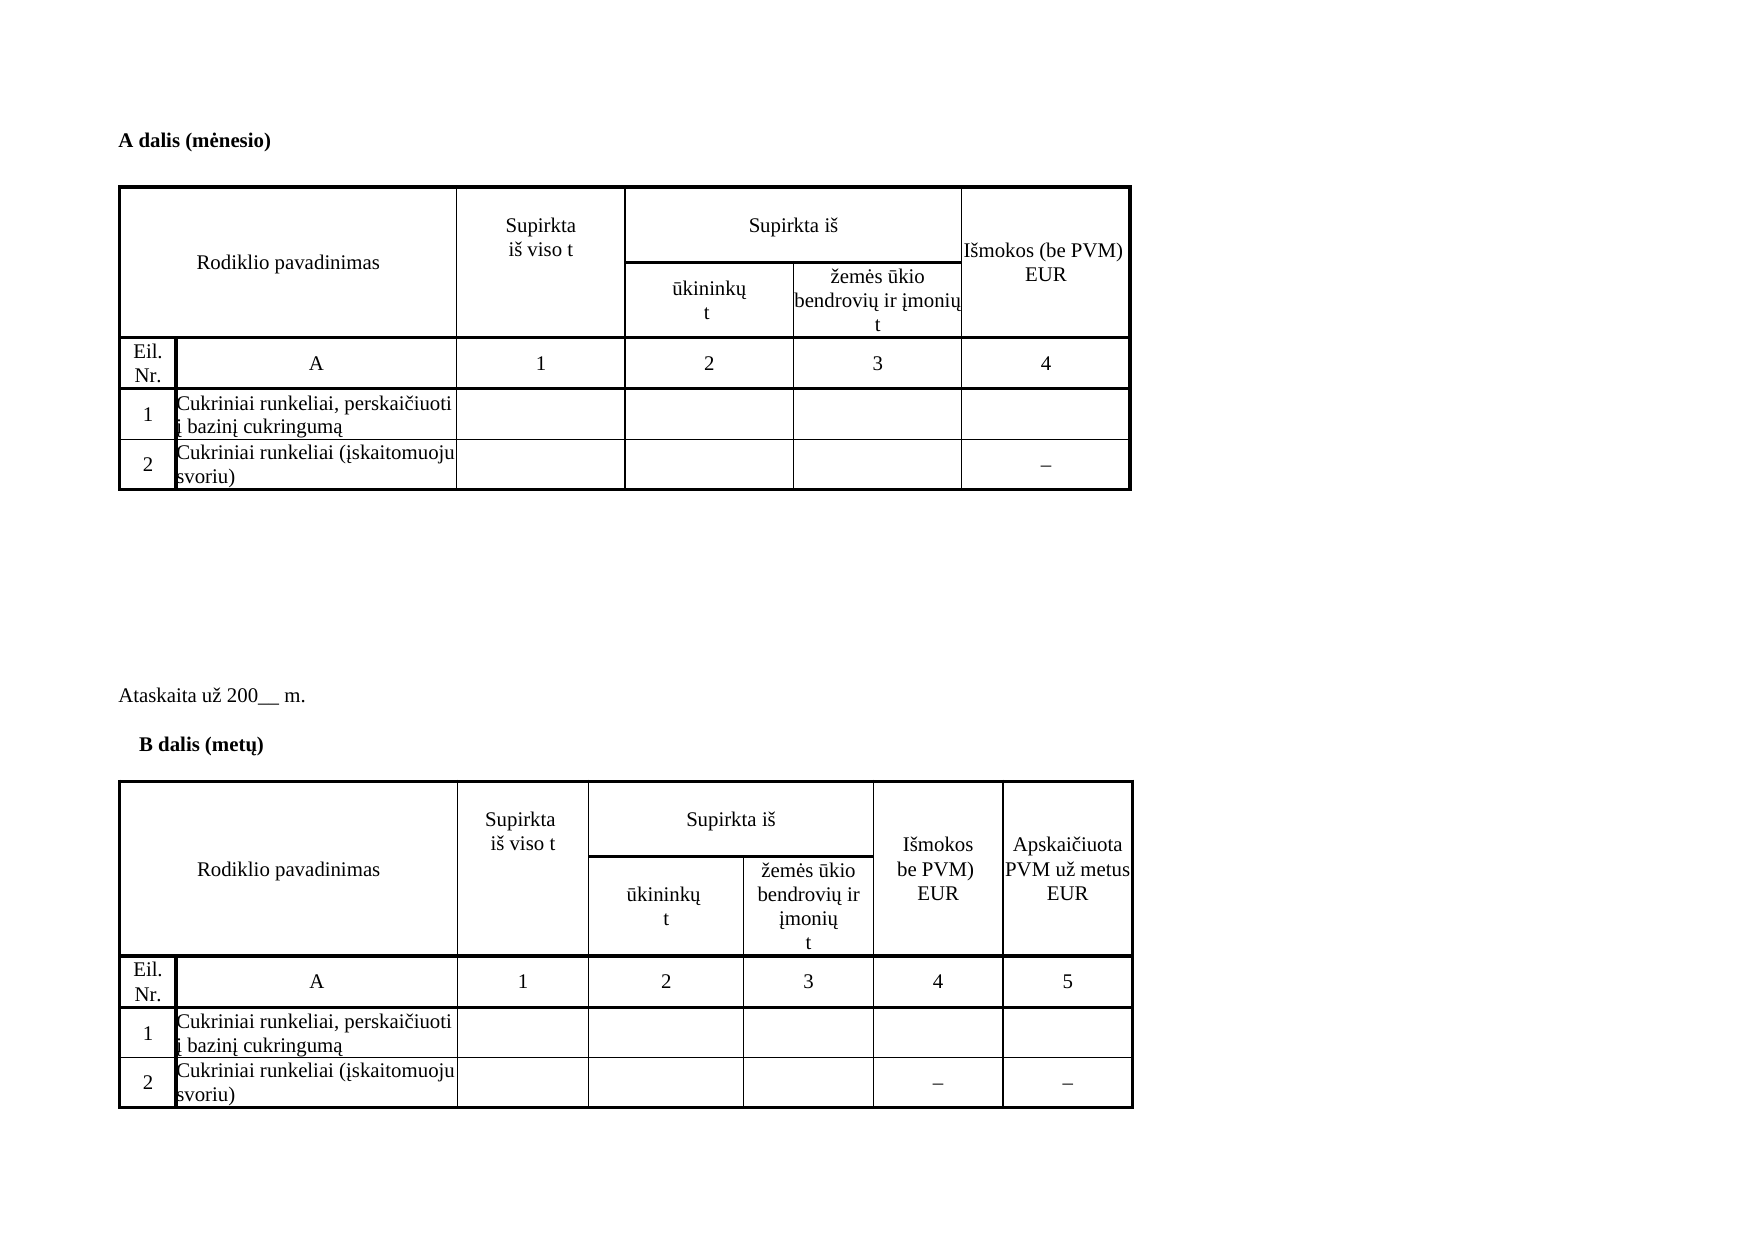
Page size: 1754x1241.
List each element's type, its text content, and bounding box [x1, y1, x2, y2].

table_cell [457, 440, 624, 488]
table_cell – [1004, 1058, 1131, 1106]
table_cell 1 [457, 339, 624, 387]
table_header Supirkta iš [589, 783, 873, 855]
table_cell 2 [589, 958, 743, 1006]
table_cell 3 [744, 958, 873, 1006]
table_cell 1 [121, 1009, 174, 1057]
table_cell A [178, 339, 456, 387]
table_cell [744, 1009, 873, 1057]
table_cell 2 [626, 339, 793, 387]
table_header Apskaičiuota PVM už metus EUR [1004, 783, 1131, 954]
table_cell [1004, 1009, 1131, 1057]
table_cell Cukriniai runkeliai (įskaitomuoju svoriu) [178, 440, 456, 488]
table_cell 1 [458, 958, 588, 1006]
table_header Išmokos (be PVM) EUR [962, 189, 1128, 336]
table_cell [962, 390, 1128, 438]
table_header Rodiklio pavadinimas [121, 783, 457, 954]
table_cell [457, 390, 624, 438]
table_header Supirkta iš viso t [457, 189, 624, 261]
table_cell – [874, 1058, 1002, 1106]
table_cell [458, 855, 588, 954]
table_cell [589, 1009, 743, 1057]
table_cell Cukriniai runkeliai (įskaitomuoju svoriu) [178, 1058, 457, 1106]
table_cell [874, 1009, 1002, 1057]
table_cell [626, 440, 793, 488]
table_cell 4 [874, 958, 1002, 1006]
text Ataskaita už 200__ m. [118, 683, 1577, 707]
table_cell 5 [1004, 958, 1131, 1006]
table_cell Eil. Nr. [121, 958, 174, 1006]
table_header Išmokos be PVM) EUR [874, 783, 1002, 954]
table_cell ūkininkų t [589, 858, 743, 954]
table_cell 2 [121, 1058, 174, 1106]
table_cell 4 [962, 339, 1128, 387]
table_cell Eil. Nr. [121, 339, 174, 387]
table_cell [794, 440, 961, 488]
text A dalis (mėnesio) [118, 128, 1577, 152]
table_header Supirkta iš viso t [458, 783, 588, 855]
table_cell žemės ūkio bendrovių ir įmonių t [744, 858, 873, 954]
table_cell [458, 1058, 588, 1106]
table_cell [794, 390, 961, 438]
table_cell 1 [121, 390, 174, 438]
table_cell – [962, 440, 1128, 488]
table_header Rodiklio pavadinimas [121, 189, 456, 336]
table_cell 3 [794, 339, 961, 387]
table_cell [589, 1058, 743, 1106]
table_cell ūkininkų t [626, 264, 793, 336]
table_cell A [178, 958, 457, 1006]
table_cell Cukriniai runkeliai, perskaičiuoti į bazinį cukringumą [178, 1009, 457, 1057]
table_cell žemės ūkio bendrovių ir įmonių t [794, 264, 961, 336]
table_cell [458, 1009, 588, 1057]
table_cell Cukriniai runkeliai, perskaičiuoti į bazinį cukringumą [178, 390, 456, 438]
table_cell [457, 261, 624, 336]
table_cell 2 [121, 440, 174, 488]
table_cell [626, 390, 793, 438]
text B dalis (metų) [118, 731, 1577, 756]
table_cell [744, 1058, 873, 1106]
table_header Supirkta iš [626, 189, 961, 261]
